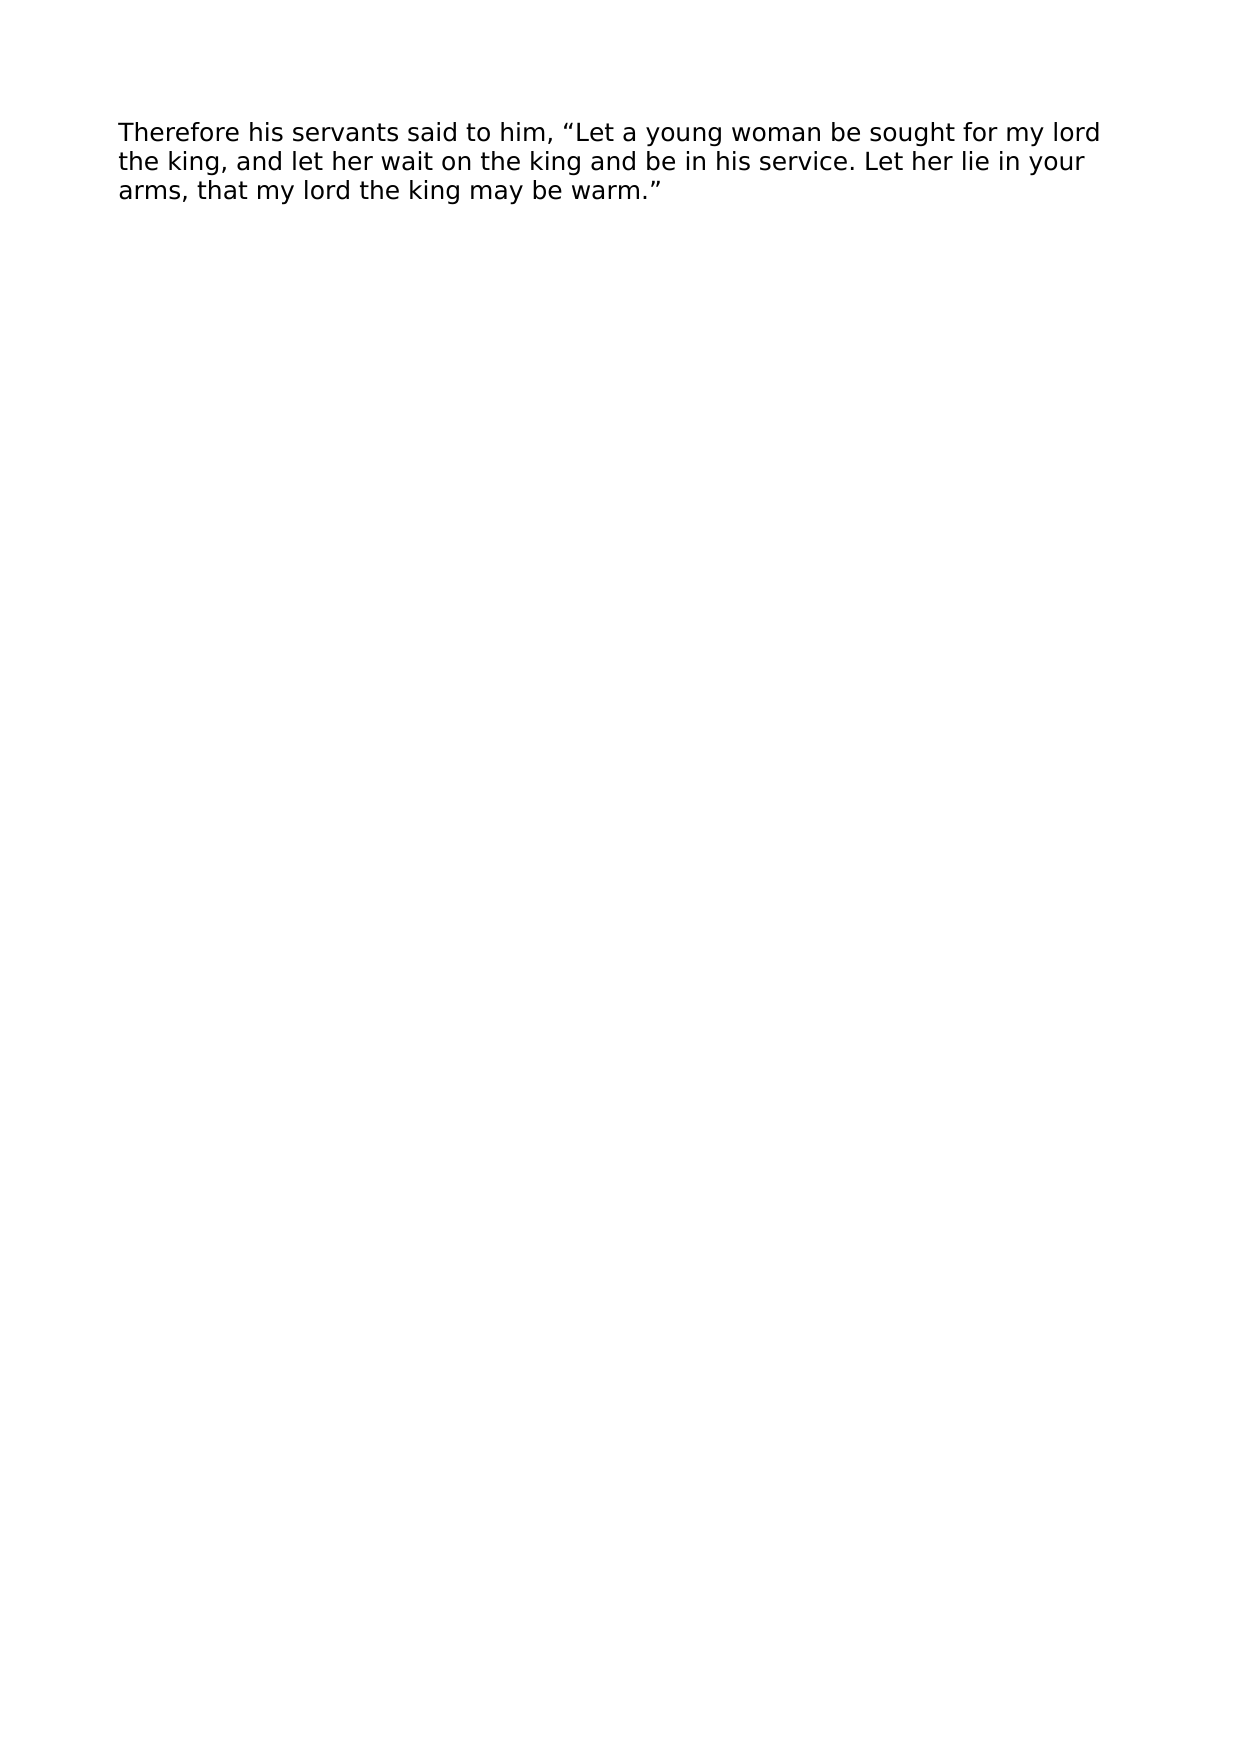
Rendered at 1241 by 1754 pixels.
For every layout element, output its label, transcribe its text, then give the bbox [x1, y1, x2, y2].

text Therefore his servants said to him, “Let a young woman be sought for my lord the king, and let her wait on the king and be in his service. Let her lie in your arms, that my lord the king may be warm.” [118, 118, 1122, 206]
